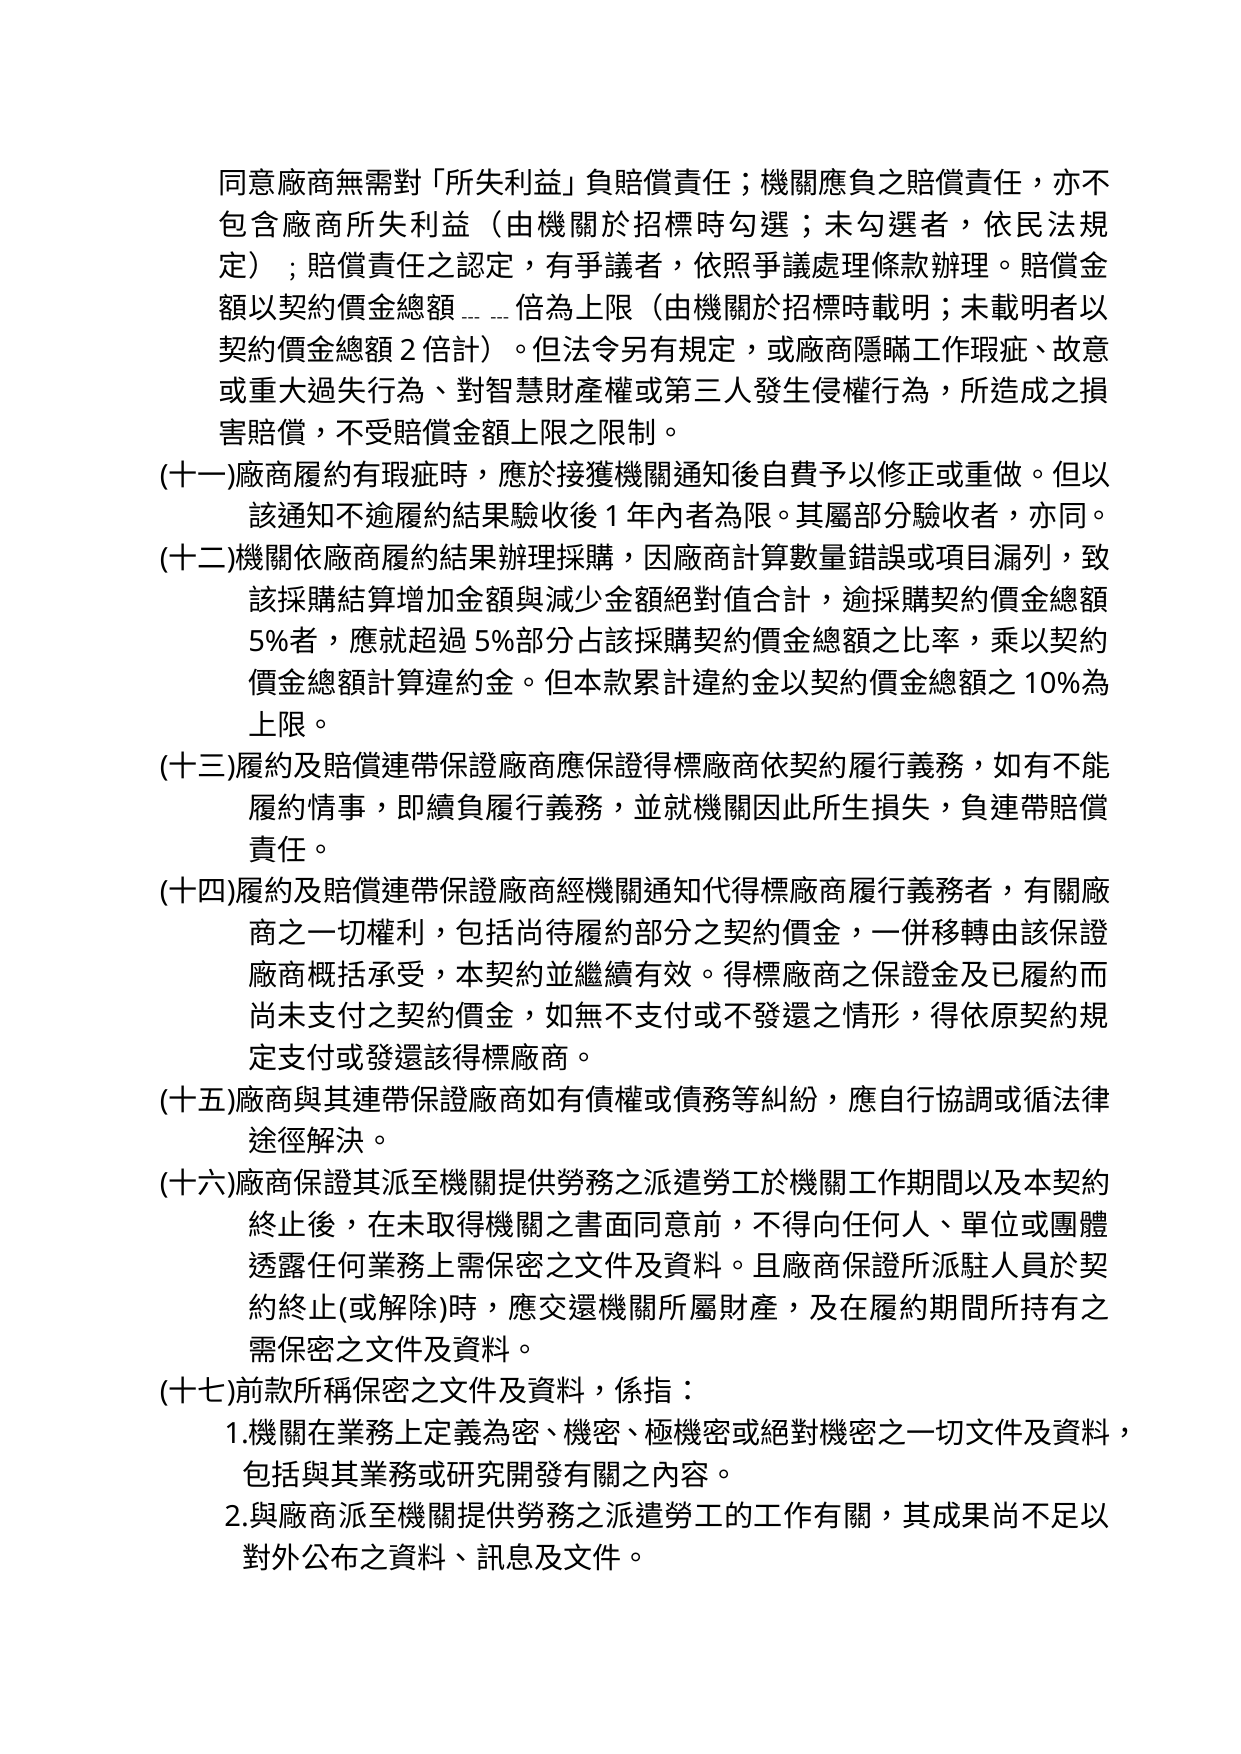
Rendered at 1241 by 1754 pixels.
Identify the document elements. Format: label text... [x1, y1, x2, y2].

text (十五)廠商與其連帶保證廠商如有債權或債務等糾紛，應自行協調或循法律途徑解決。 [159, 1077, 1110, 1160]
text (十四)履約及賠償連帶保證廠商經機關通知代得標廠商履行義務者，有關廠商之一切權利，包括尚待履約部分之契約價金，一併移轉由該保證廠商概括承受，本契約並繼續有效。得標廠商之保證金及已履約而尚未支付之契約價金，如無不支付或不發還之情形，得依原契約規定支付或發還該得標廠商。 [159, 868, 1110, 1077]
text (十一)廠商履約有瑕疵時，應於接獲機關通知後自費予以修正或重做。但以該通知不逾履約結果驗收後1年內者為限。其屬部分驗收者，亦同。 [159, 452, 1110, 535]
text (十二)機關依廠商履約結果辦理採購，因廠商計算數量錯誤或項目漏列，致該採購結算增加金額與減少金額絕對值合計，逾採購契約價金總額5%者，應就超過5%部分占該採購契約價金總額之比率，乘以契約價金總額計算違約金。但本款累計違約金以契約價金總額之10%為上限。 [159, 535, 1110, 743]
text (十六)廠商保證其派至機關提供勞務之派遣勞工於機關工作期間以及本契約終止後，在未取得機關之書面同意前，不得向任何人、單位或團體透露任何業務上需保密之文件及資料。且廠商保證所派駐人員於契約終止(或解除)時，應交還機關所屬財產，及在履約期間所持有之需保密之文件及資料。 [159, 1160, 1110, 1368]
text 同意廠商無需對「所失利益」負賠償責任；機關應負之賠償責任，亦不包含廠商所失利益（由機關於招標時勾選；未勾選者，依民法規定）﹔賠償責任之認定，有爭議者，依照爭議處理條款辦理。賠償金額以契約價金總額﹍﹍倍為上限（由機關於招標時載明；未載明者以契約價金總額2倍計）。但法令另有規定，或廠商隱瞞工作瑕疵、故意或重大過失行為、對智慧財產權或第三人發生侵權行為，所造成之損害賠償，不受賠償金額上限之限制。 [159, 160, 1110, 452]
text 2.與廠商派至機關提供勞務之派遣勞工的工作有關，其成果尚不足以對外公布之資料、訊息及文件。 [224, 1493, 1110, 1577]
text 1.機關在業務上定義為密、機密、極機密或絕對機密之一切文件及資料，包括與其業務或研究開發有關之內容。 [224, 1410, 1110, 1493]
text (十七)前款所稱保密之文件及資料，係指： [159, 1368, 1110, 1410]
text (十三)履約及賠償連帶保證廠商應保證得標廠商依契約履行義務，如有不能履約情事，即續負履行義務，並就機關因此所生損失，負連帶賠償責任。 [159, 743, 1110, 868]
